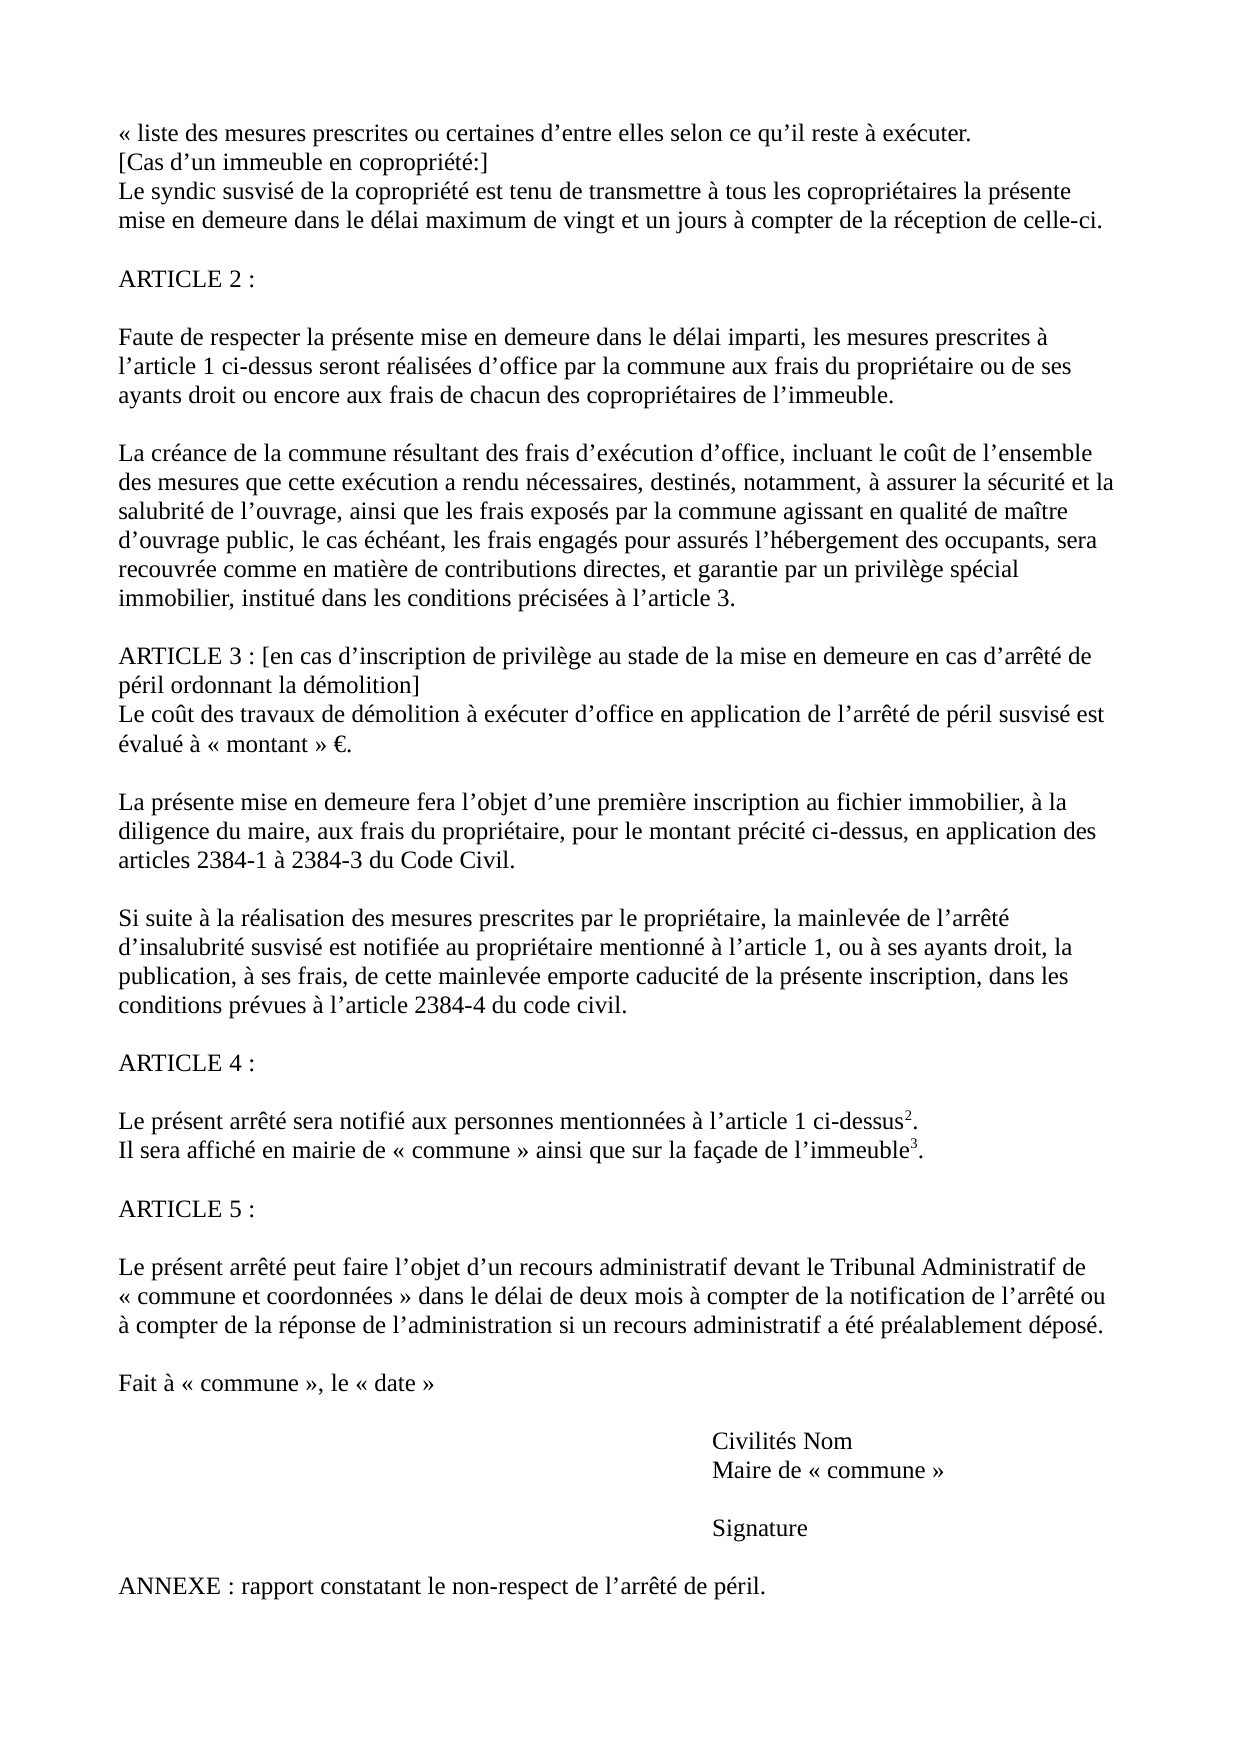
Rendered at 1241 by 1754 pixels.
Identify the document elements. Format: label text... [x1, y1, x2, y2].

text La présente mise en demeure fera l’objet d’une première inscription au fichier immobilier, à la diligence du maire, aux frais du propriétaire, pour le montant précité ci-dessus, en application des articles 2384-1 à 2384-3 du Code Civil. [118, 787, 1122, 874]
text Signature [118, 1513, 1122, 1542]
text Le coût des travaux de démolition à exécuter d’office en application de l’arrêté de péril susvisé est évalué à « montant » €. [118, 699, 1122, 757]
text ARTICLE 5 : [118, 1193, 1122, 1222]
text Faute de respecter la présente mise en demeure dans le délai imparti, les mesures prescrites à l’article 1 ci-dessus seront réalisées d’office par la commune aux frais du propriétaire ou de ses ayants droit ou encore aux frais de chacun des copropriétaires de l’immeuble. [118, 322, 1122, 409]
text [Cas d’un immeuble en copropriété:] [118, 147, 1122, 176]
text La créance de la commune résultant des frais d’exécution d’office, incluant le coût de l’ensemble des mesures que cette exécution a rendu nécessaires, destinés, notamment, à assurer la sécurité et la salubrité de l’ouvrage, ainsi que les frais exposés par la commune agissant en qualité de maître d’ouvrage public, le cas échéant, les frais engagés pour assurés l’hébergement des occupants, sera recouvrée comme en matière de contributions directes, et garantie par un privilège spécial immobilier, institué dans les conditions précisées à l’article 3. [118, 438, 1122, 612]
text ARTICLE 2 : [118, 263, 1122, 292]
text « liste des mesures prescrites ou certaines d’entre elles selon ce qu’il reste à exécuter. [118, 118, 1122, 147]
text Civilités Nom [118, 1426, 1122, 1455]
text ARTICLE 3 : [en cas d’inscription de privilège au stade de la mise en demeure en cas d’arrêté de péril ordonnant la démolition] [118, 641, 1122, 699]
text Maire de « commune » [118, 1455, 1122, 1484]
text ARTICLE 4 : [118, 1048, 1122, 1077]
text Fait à « commune », le « date » [118, 1368, 1122, 1397]
text Le présent arrêté peut faire l’objet d’un recours administratif devant le Tribunal Administratif de « commune et coordonnées » dans le délai de deux mois à compter de la notification de l’arrêté ou à compter de la réponse de l’administration si un recours administratif a été préalablement déposé. [118, 1252, 1122, 1339]
text Il sera affiché en mairie de « commune » ainsi que sur la façade de l’immeuble3. [118, 1135, 1122, 1164]
text Le syndic susvisé de la copropriété est tenu de transmettre à tous les copropriétaires la présente mise en demeure dans le délai maximum de vingt et un jours à compter de la réception de celle-ci. [118, 176, 1122, 234]
text ANNEXE : rapport constatant le non-respect de l’arrêté de péril. [118, 1571, 1122, 1600]
text Le présent arrêté sera notifié aux personnes mentionnées à l’article 1 ci-dessus2. [118, 1106, 1122, 1135]
text Si suite à la réalisation des mesures prescrites par le propriétaire, la mainlevée de l’arrêté d’insalubrité susvisé est notifiée au propriétaire mentionné à l’article 1, ou à ses ayants droit, la publication, à ses frais, de cette mainlevée emporte caducité de la présente inscription, dans les conditions prévues à l’article 2384-4 du code civil. [118, 903, 1122, 1019]
